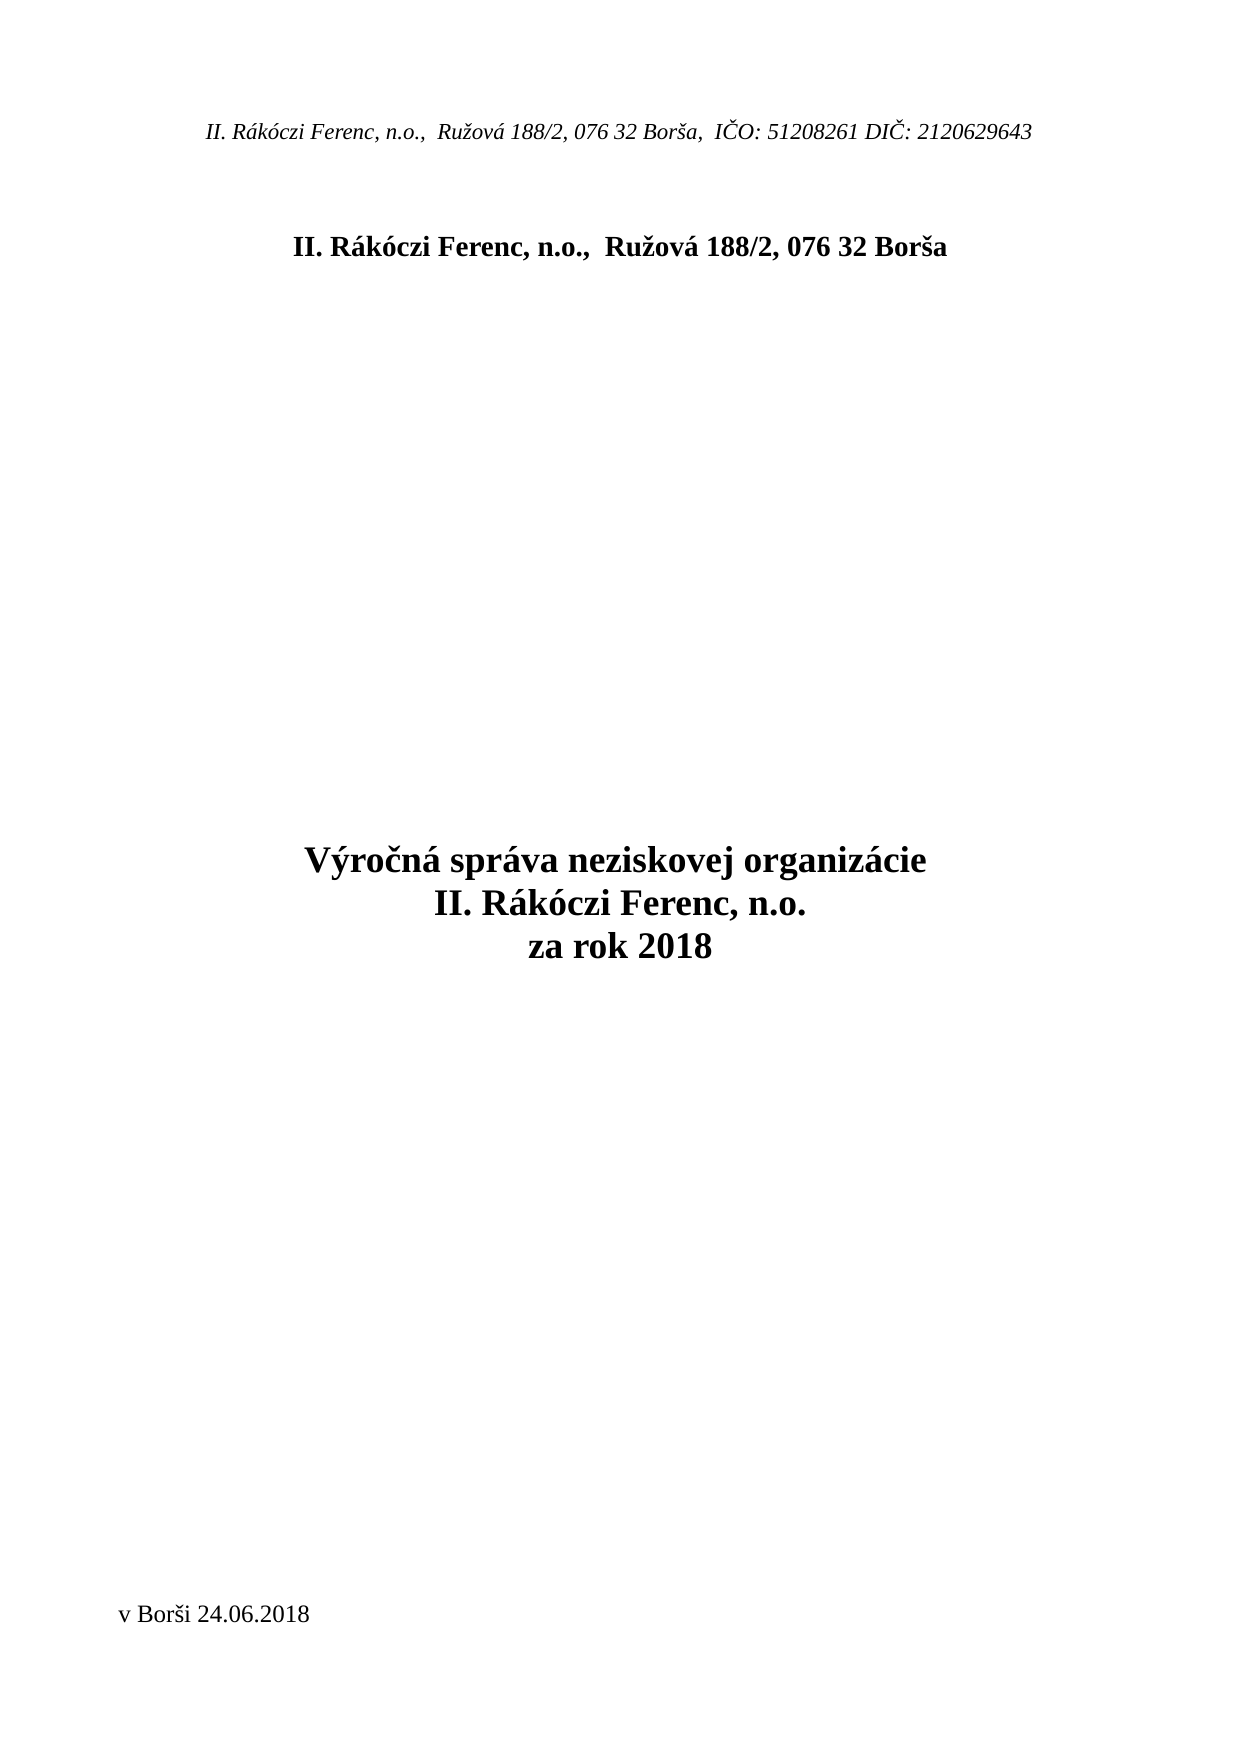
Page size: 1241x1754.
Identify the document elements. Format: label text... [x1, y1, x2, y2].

text Výročná správa neziskovej organizácie [118, 838, 1122, 881]
text za rok 2018 [118, 924, 1122, 967]
text v Borši 24.06.2018 [118, 1599, 1122, 1628]
text II. Rákóczi Ferenc, n.o., Ružová 188/2, 076 32 Borša [118, 229, 1122, 263]
text II. Rákóczi Ferenc, n.o. [118, 881, 1122, 924]
